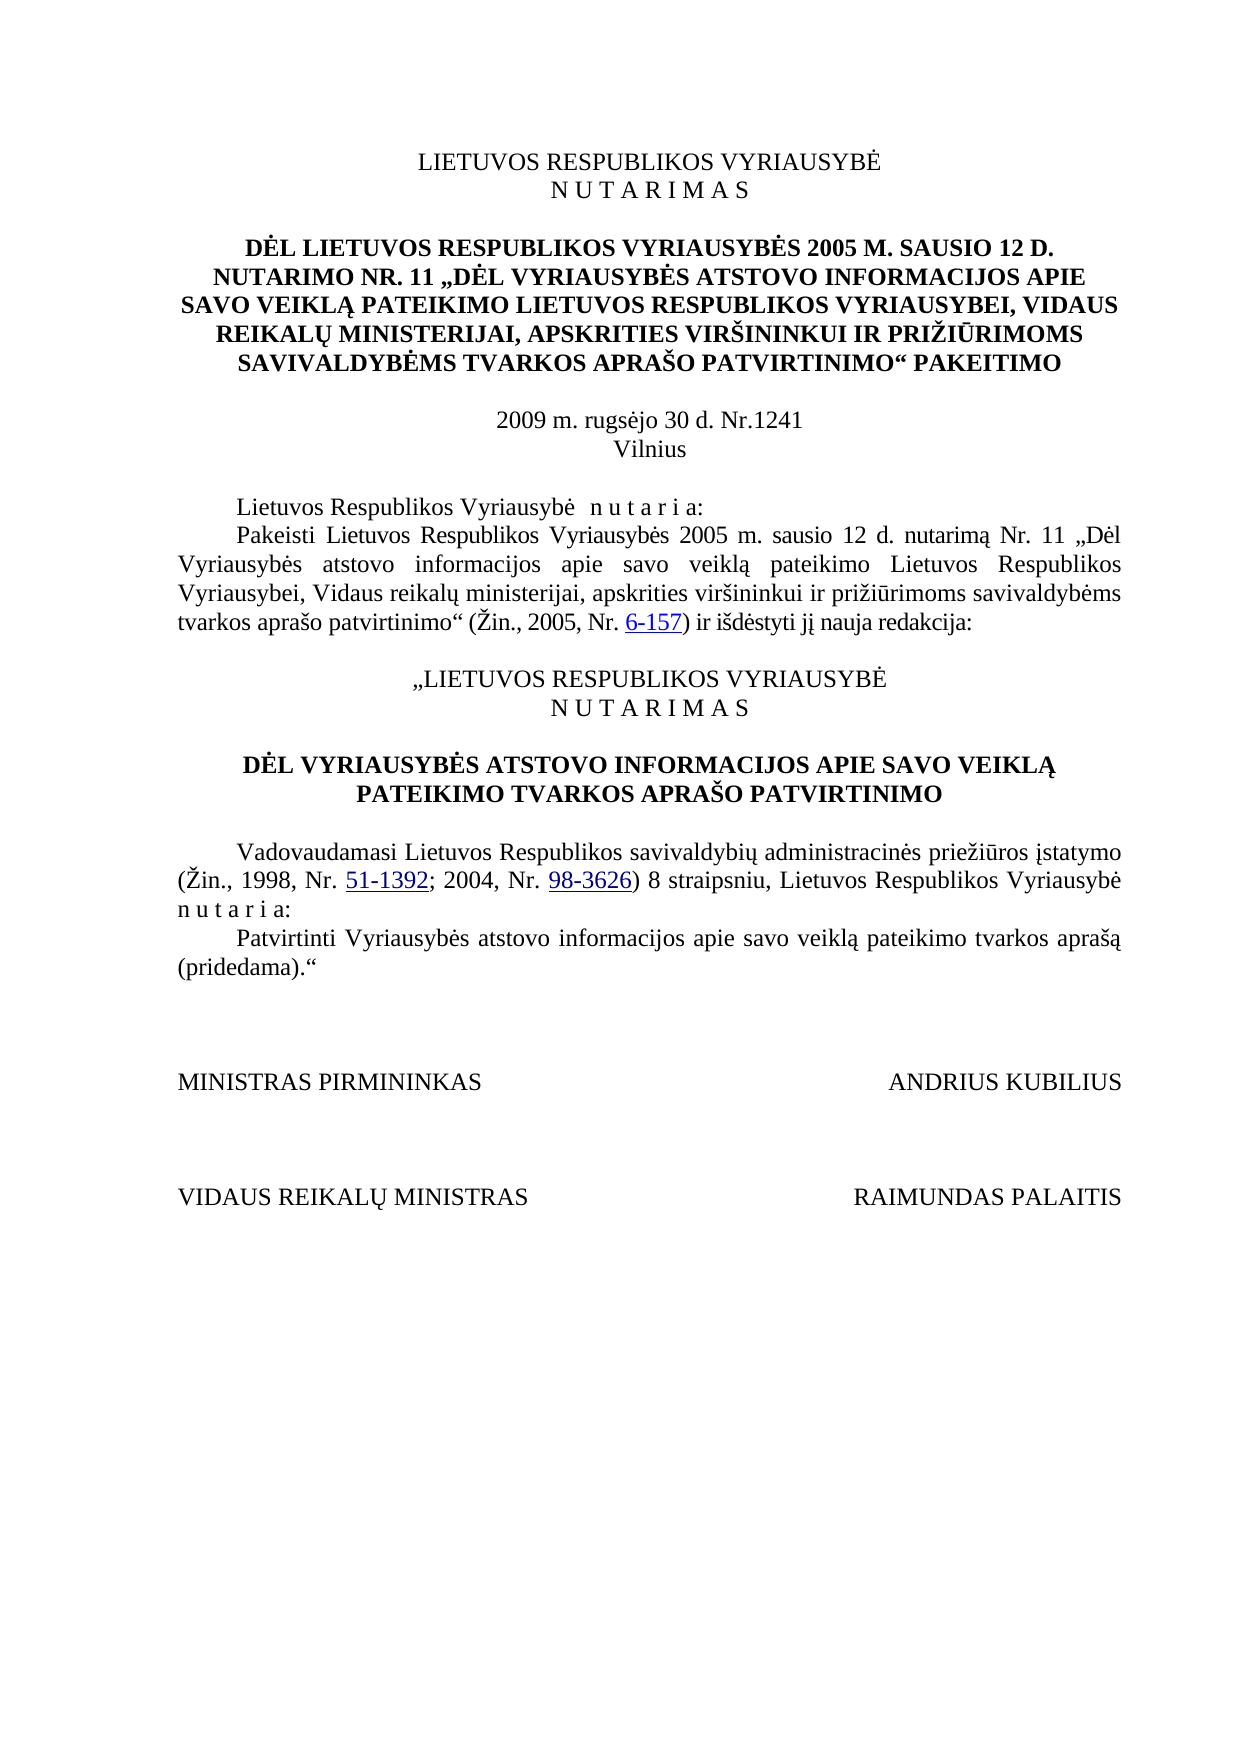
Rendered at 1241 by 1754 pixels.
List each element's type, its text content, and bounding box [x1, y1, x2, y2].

text MINISTRAS PIRMININKAS ANDRIUS KUBILIUS [177, 1067, 1122, 1096]
text Vilnius [177, 434, 1122, 463]
text NUTARIMAS [177, 693, 1122, 722]
text DĖL VYRIAUSYBĖS ATSTOVO INFORMACIJOS APIE SAVO VEIKLĄ PATEIKIMO TVARKOS APRAŠO PATVIRTINIMO [177, 751, 1122, 808]
text „Lietuvos Respublikos Vyriausybė [177, 664, 1122, 693]
text NUTARIMAS [177, 176, 1122, 204]
text Lietuvos Respublikos Vyriausybė nutaria: [177, 492, 1122, 521]
text Pakeisti Lietuvos Respublikos Vyriausybės 2005 m. sausio 12 d. nutarimą Nr. 11 „Dėl Vyriausybės atstovo informacijos apie savo veiklą pateikimo Lietuvos Respublikos Vyriausybei, Vidaus reikalų ministerijai, apskrities viršininkui ir prižiūrimoms savivaldybėms tvarkos aprašo patvirtinimo“ (Žin., 2005, Nr. 6-157) ir išdėstyti jį nauja redakcija: [177, 521, 1122, 636]
text 2009 m. rugsėjo 30 d. Nr.1241 [177, 406, 1122, 434]
text Vadovaudamasi Lietuvos Respublikos savivaldybių administracinės priežiūros įstatymo (Žin., 1998, Nr. 51-1392; 2004, Nr. 98-3626) 8 straipsniu, Lietuvos Respublikos Vyriausybė nutaria: [177, 837, 1122, 923]
text DĖL LIETUVOS RESPUBLIKOS VYRIAUSYBĖS 2005 M. SAUSIO 12 D. NUTARIMO NR. 11 „DĖL VYRIAUSYBĖS ATSTOVO INFORMACIJOS APIE SAVO VEIKLĄ PATEIKIMO LIETUVOS RESPUBLIKOS VYRIAUSYBEI, VIDAUS REIKALŲ MINISTERIJAI, APSKRITIES VIRŠININKUI IR PRIŽIŪRIMOMS SAVIVALDYBĖMS TVARKOS APRAŠO PATVIRTINIMO“ PAKEITIMO [177, 233, 1122, 377]
text Patvirtinti Vyriausybės atstovo informacijos apie savo veiklą pateikimo tvarkos aprašą (pridedama).“ [177, 923, 1122, 981]
text VIDAUS REIKALŲ MINISTRAS RAIMUNDAS PALAITIS [177, 1182, 1122, 1211]
text Lietuvos Respublikos Vyriausybė [177, 147, 1122, 176]
